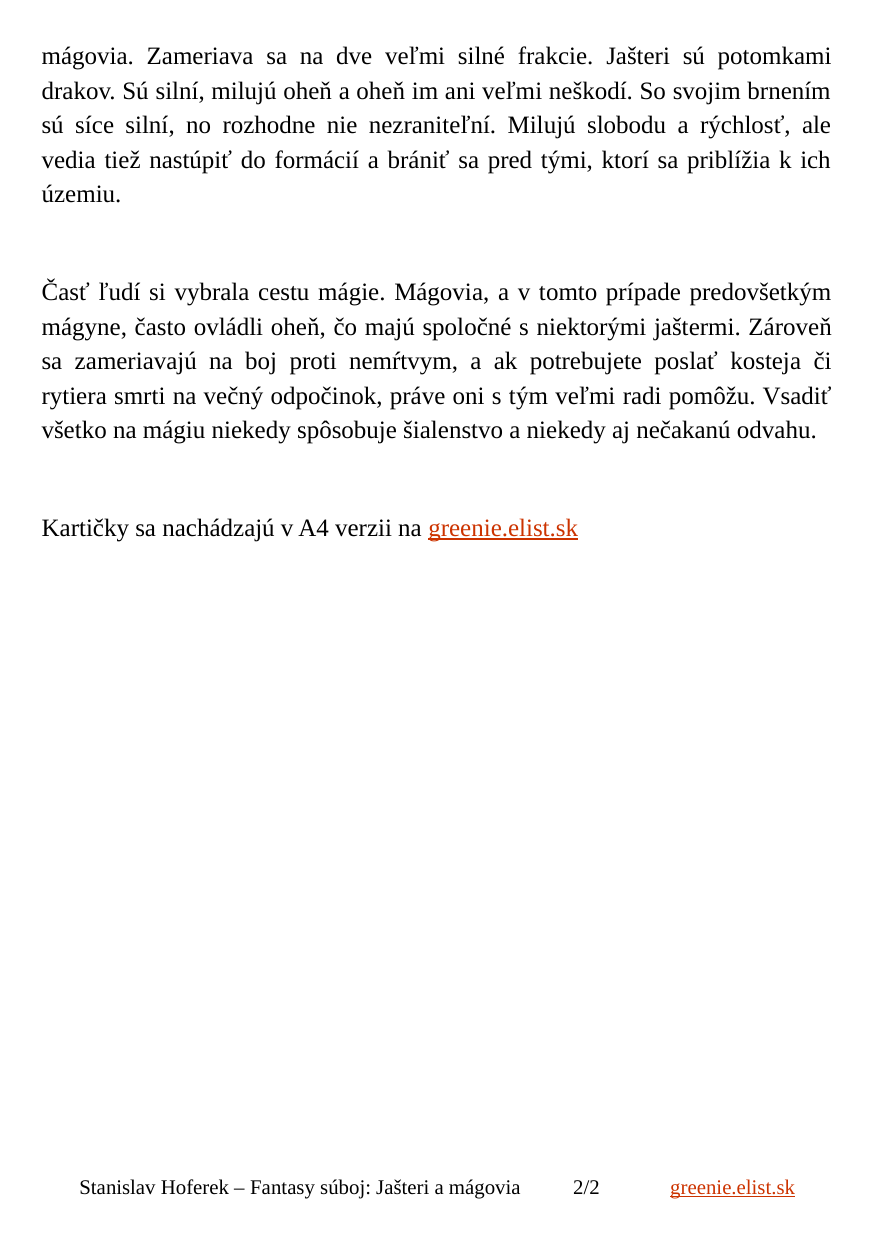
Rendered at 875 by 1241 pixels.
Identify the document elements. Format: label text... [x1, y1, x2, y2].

text Časť ľudí si vybrala cestu mágie. Mágovia, a v tomto prípade predovšetkým mágyne, často ovládli oheň, čo majú spoločné s niektorými jaštermi. Zároveň sa zameriavajú na boj proti nemŕtvym, a ak potrebujete poslať kosteja či rytiera smrti na večný odpočinok, práve oni s tým veľmi radi pomôžu. Vsadiť všetko na mágiu niekedy spôsobuje šialenstvo a niekedy aj nečakanú odvahu. [41, 277, 833, 444]
text Kartičky sa nachádzajú v A4 verzii na greenie.elist.sk [41, 513, 833, 542]
text mágovia. Zameriava sa na dve veľmi silné frakcie. Jašteri sú potomkami drakov. Sú silní, milujú oheň a oheň im ani veľmi neškodí. So svojim brnením sú síce silní, no rozhodne nie nezraniteľní. Milujú slobodu a rýchlosť, ale vedia tiež nastúpiť do formácií a brániť sa pred tými, ktorí sa priblížia k ich územiu. [41, 41, 833, 208]
